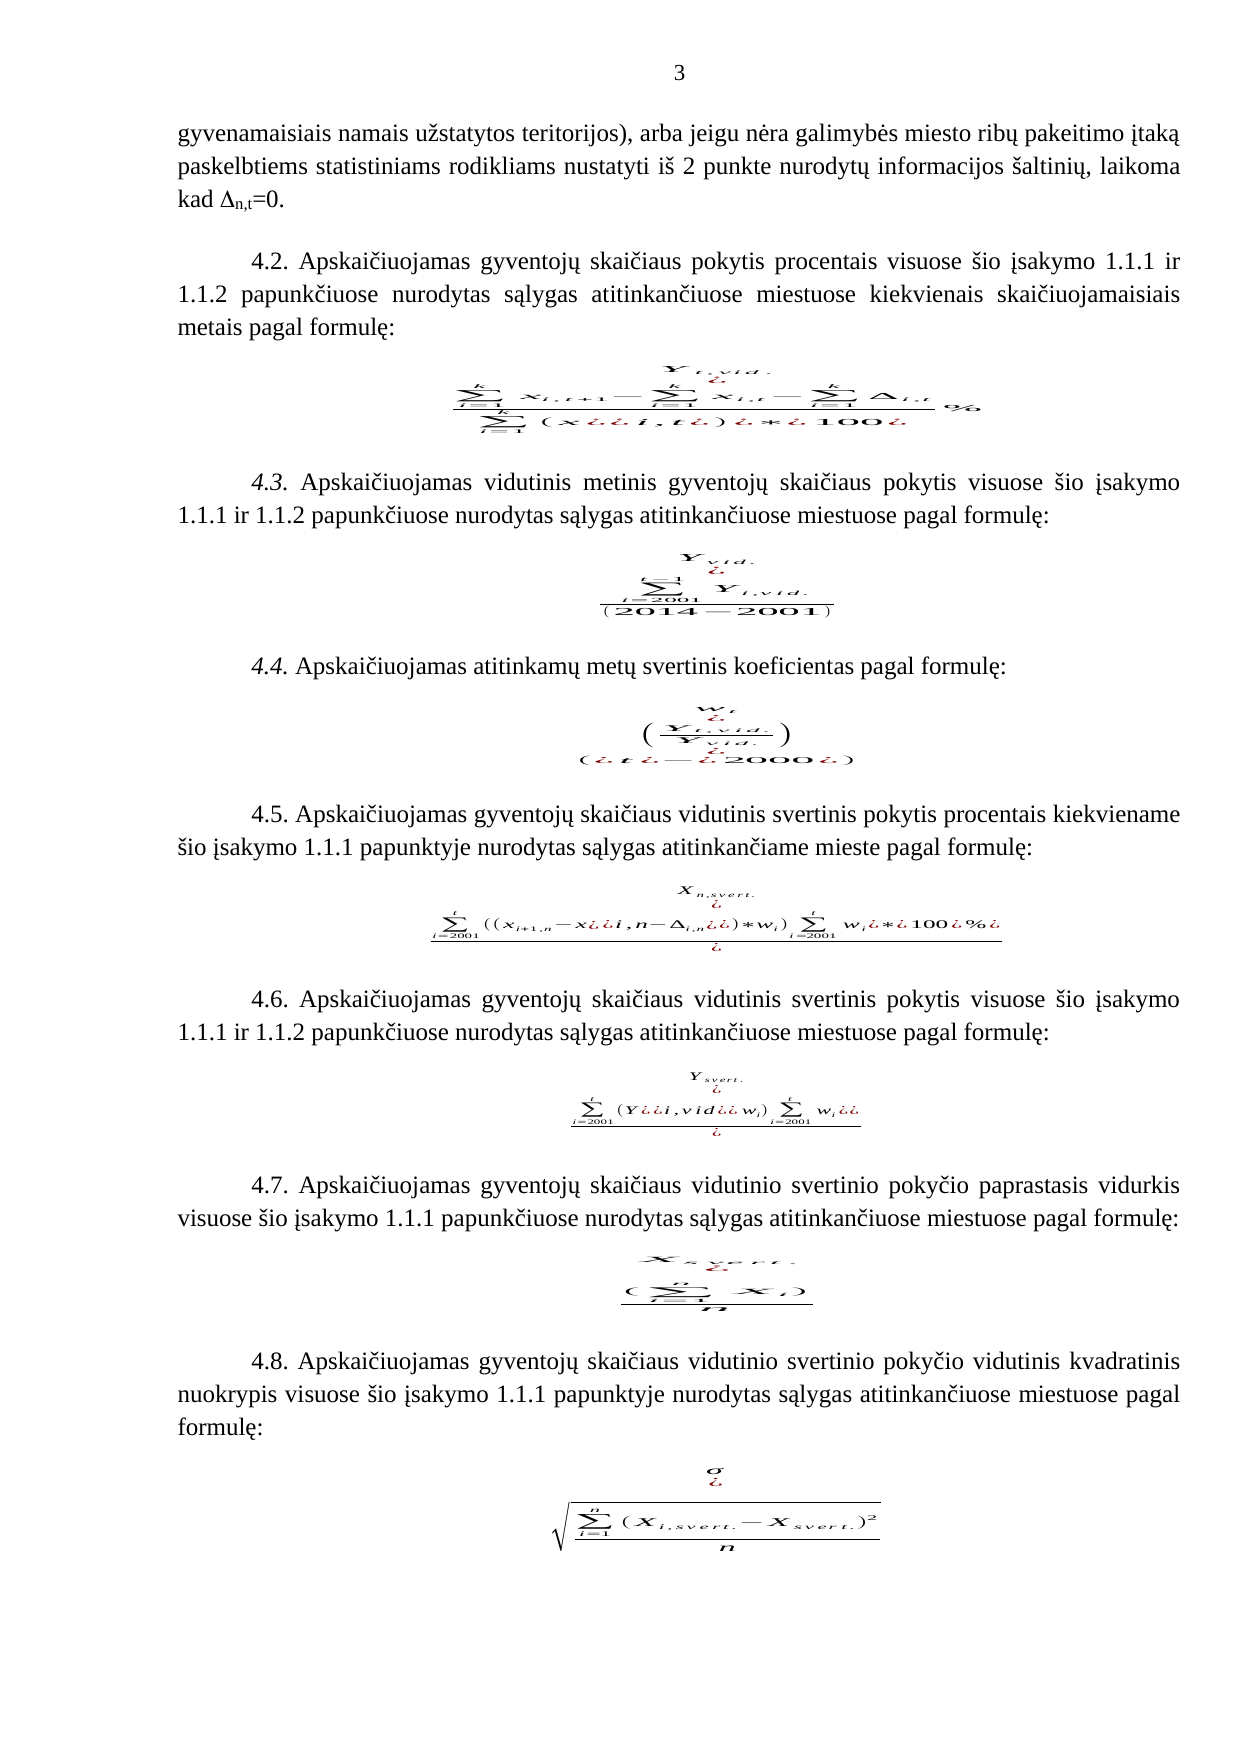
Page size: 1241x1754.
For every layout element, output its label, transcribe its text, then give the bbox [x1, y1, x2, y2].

text gyvenamaisiais namais užstatytos teritorijos), arba jeigu nėra galimybės miesto ribų pakeitimo įtaką paskelbtiems statistiniams rodikliams nustatyti iš 2 punkte nurodytų informacijos šaltinių, laikoma kad n,t=0. [177, 118, 1181, 213]
text 4.2. Apskaičiuojamas gyventojų skaičiaus pokytis procentais visuose šio įsakymo 1.1.1 ir 1.1.2 papunkčiuose nurodytas sąlygas atitinkančiuose miestuose kiekvienais skaičiuojamaisiais metais pagal formulę: [177, 246, 1181, 341]
text 4.7. Apskaičiuojamas gyventojų skaičiaus vidutinio svertinio pokyčio paprastasis vidurkis visuose šio įsakymo 1.1.1 papunkčiuose nurodytas sąlygas atitinkančiuose miestuose pagal formulę: [177, 1170, 1181, 1232]
text 4.4. Apskaičiuojamas atitinkamų metų svertinis koeficientas pagal formulę: [177, 651, 1181, 680]
text 4.6. Apskaičiuojamas gyventojų skaičiaus vidutinis svertinis pokytis visuose šio įsakymo 1.1.1 ir 1.1.2 papunkčiuose nurodytas sąlygas atitinkančiuose miestuose pagal formulę: [177, 984, 1181, 1046]
text 4.3. Apskaičiuojamas vidutinis metinis gyventojų skaičiaus pokytis visuose šio įsakymo 1.1.1 ir 1.1.2 papunkčiuose nurodytas sąlygas atitinkančiuose miestuose pagal formulę: [177, 467, 1181, 529]
text 4.8. Apskaičiuojamas gyventojų skaičiaus vidutinio svertinio pokyčio vidutinis kvadratinis nuokrypis visuose šio įsakymo 1.1.1 papunktyje nurodytas sąlygas atitinkančiuose miestuose pagal formulę: [177, 1346, 1181, 1441]
text 4.5. Apskaičiuojamas gyventojų skaičiaus vidutinis svertinis pokytis procentais kiekviename šio įsakymo 1.1.1 papunktyje nurodytas sąlygas atitinkančiame mieste pagal formulę: [177, 799, 1181, 861]
